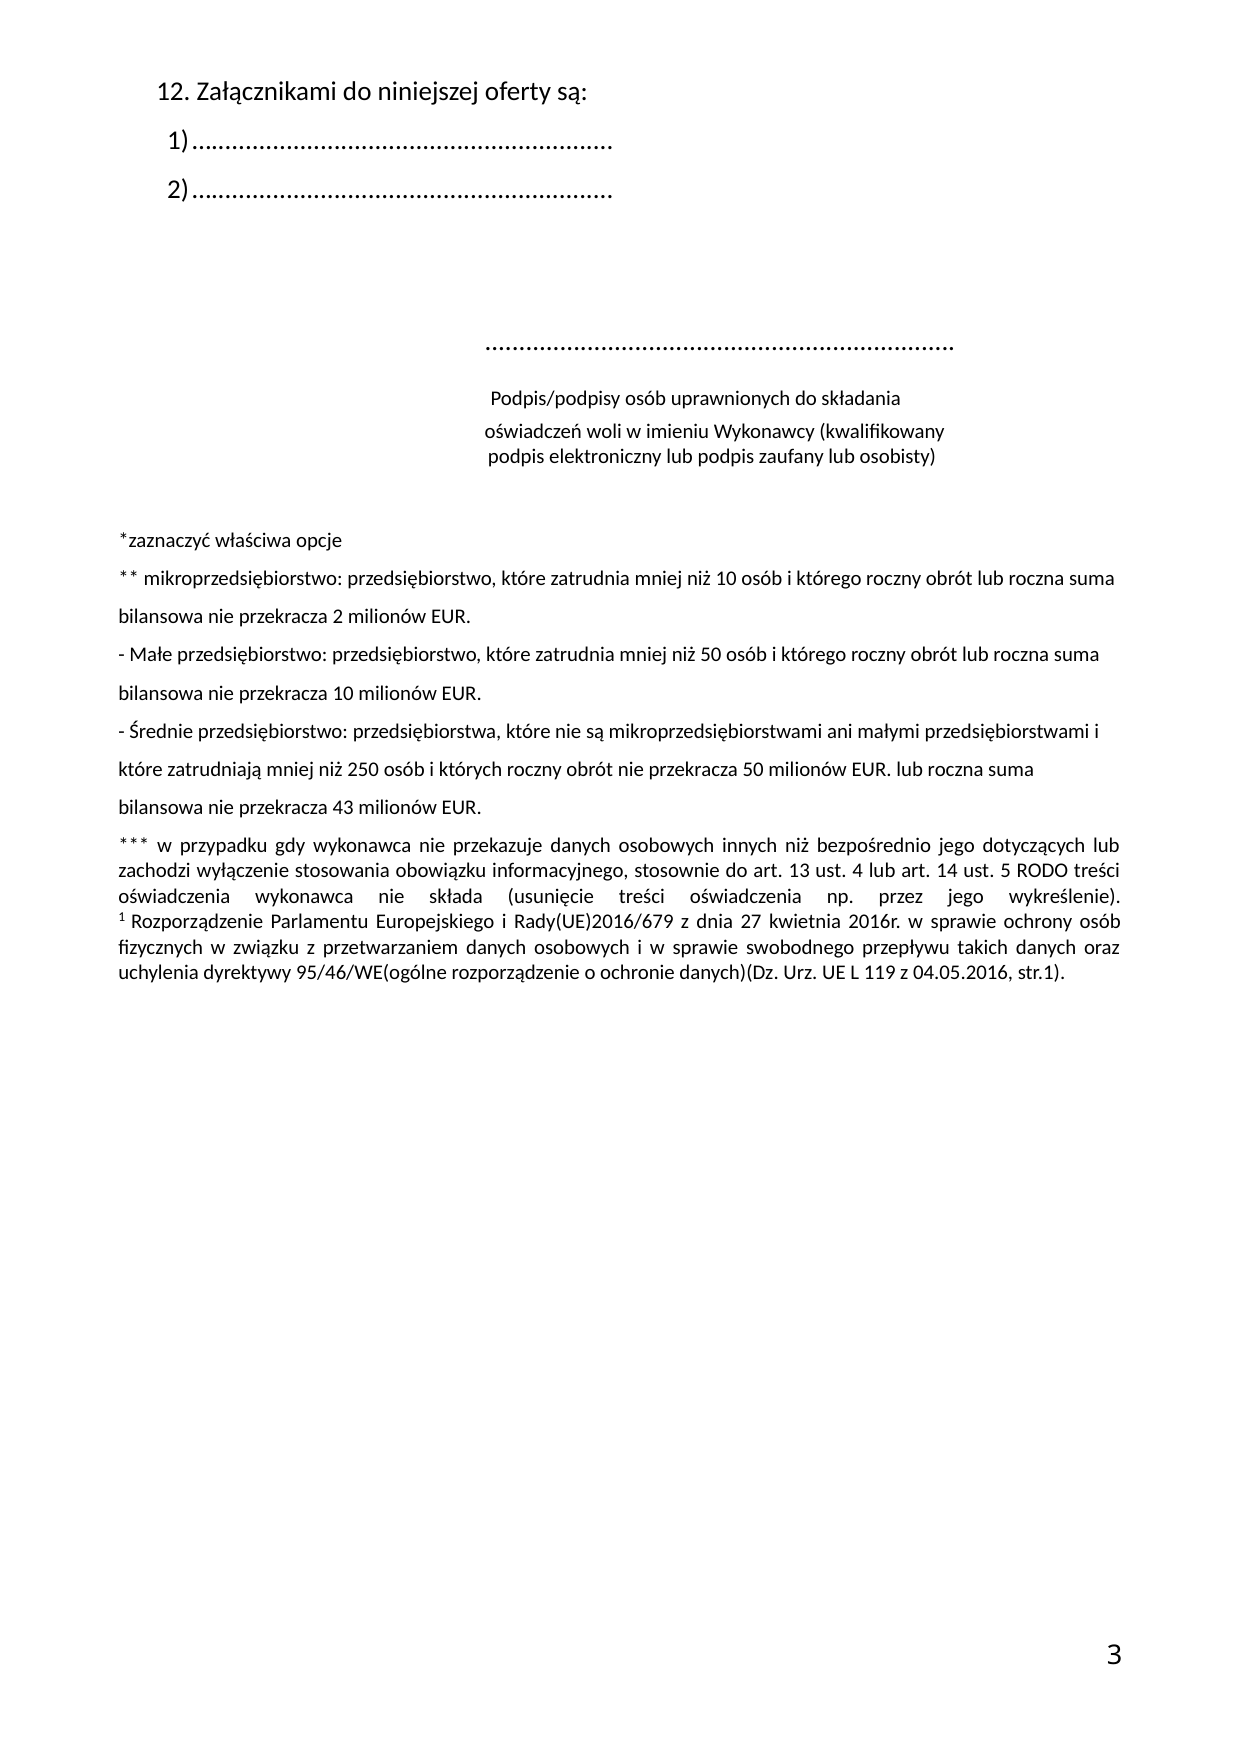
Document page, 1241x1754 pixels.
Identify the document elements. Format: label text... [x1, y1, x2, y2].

text Podpis/podpisy osób uprawnionych do składania [118, 379, 1122, 412]
list Załącznikami do niniejszej oferty są: [156, 74, 1122, 107]
text oświadczeń woli w imieniu Wykonawcy (kwalifikowany podpis elektroniczny lub podpis zaufany lub osobisty) [118, 418, 1122, 469]
text 1) …........................................................... [118, 123, 1122, 156]
text ..................................................................... [118, 324, 1122, 357]
list - Małe przedsiębiorstwo: przedsiębiorstwo, które zatrudnia mniej niż 50 osób i którego roczny obrót lub roczna suma bilansowa nie przekracza 10 milionów EUR. [118, 642, 1122, 705]
text ** mikroprzedsiębiorstwo: przedsiębiorstwo, które zatrudnia mniej niż 10 osób i którego roczny obrót lub roczna suma bilansowa nie przekracza 2 milionów EUR. [118, 565, 1122, 629]
text *zaznaczyć właściwa opcje [118, 527, 1122, 553]
text *** w przypadku gdy wykonawca nie przekazuje danych osobowych innych niż bezpośrednio jego dotyczących lub zachodzi wyłączenie stosowania obowiązku informacyjnego, stosownie do art. 13 ust. 4 lub art. 14 ust. 5 RODO treści oświadczenia wykonawca nie składa (usunięcie treści oświadczenia np. przez jego wykreślenie). 1 Rozporządzenie Parlamentu Europejskiego i Rady(UE)2016/679 z dnia 27 kwietnia 2016r. w sprawie ochrony osób fizycznych w związku z przetwarzaniem danych osobowych i w sprawie swobodnego przepływu takich danych oraz uchylenia dyrektywy 95/46/WE(ogólne rozporządzenie o ochronie danych)(Dz. Urz. UE L 119 z 04.05.2016, str.1). [118, 832, 1122, 985]
text 2) …........................................................... [118, 173, 1122, 206]
text - Średnie przedsiębiorstwo: przedsiębiorstwa, które nie są mikroprzedsiębiorstwami ani małymi przedsiębiorstwami i które zatrudniają mniej niż 250 osób i których roczny obrót nie przekracza 50 milionów EUR. lub roczna suma bilansowa nie przekracza 43 milionów EUR. [118, 718, 1122, 819]
